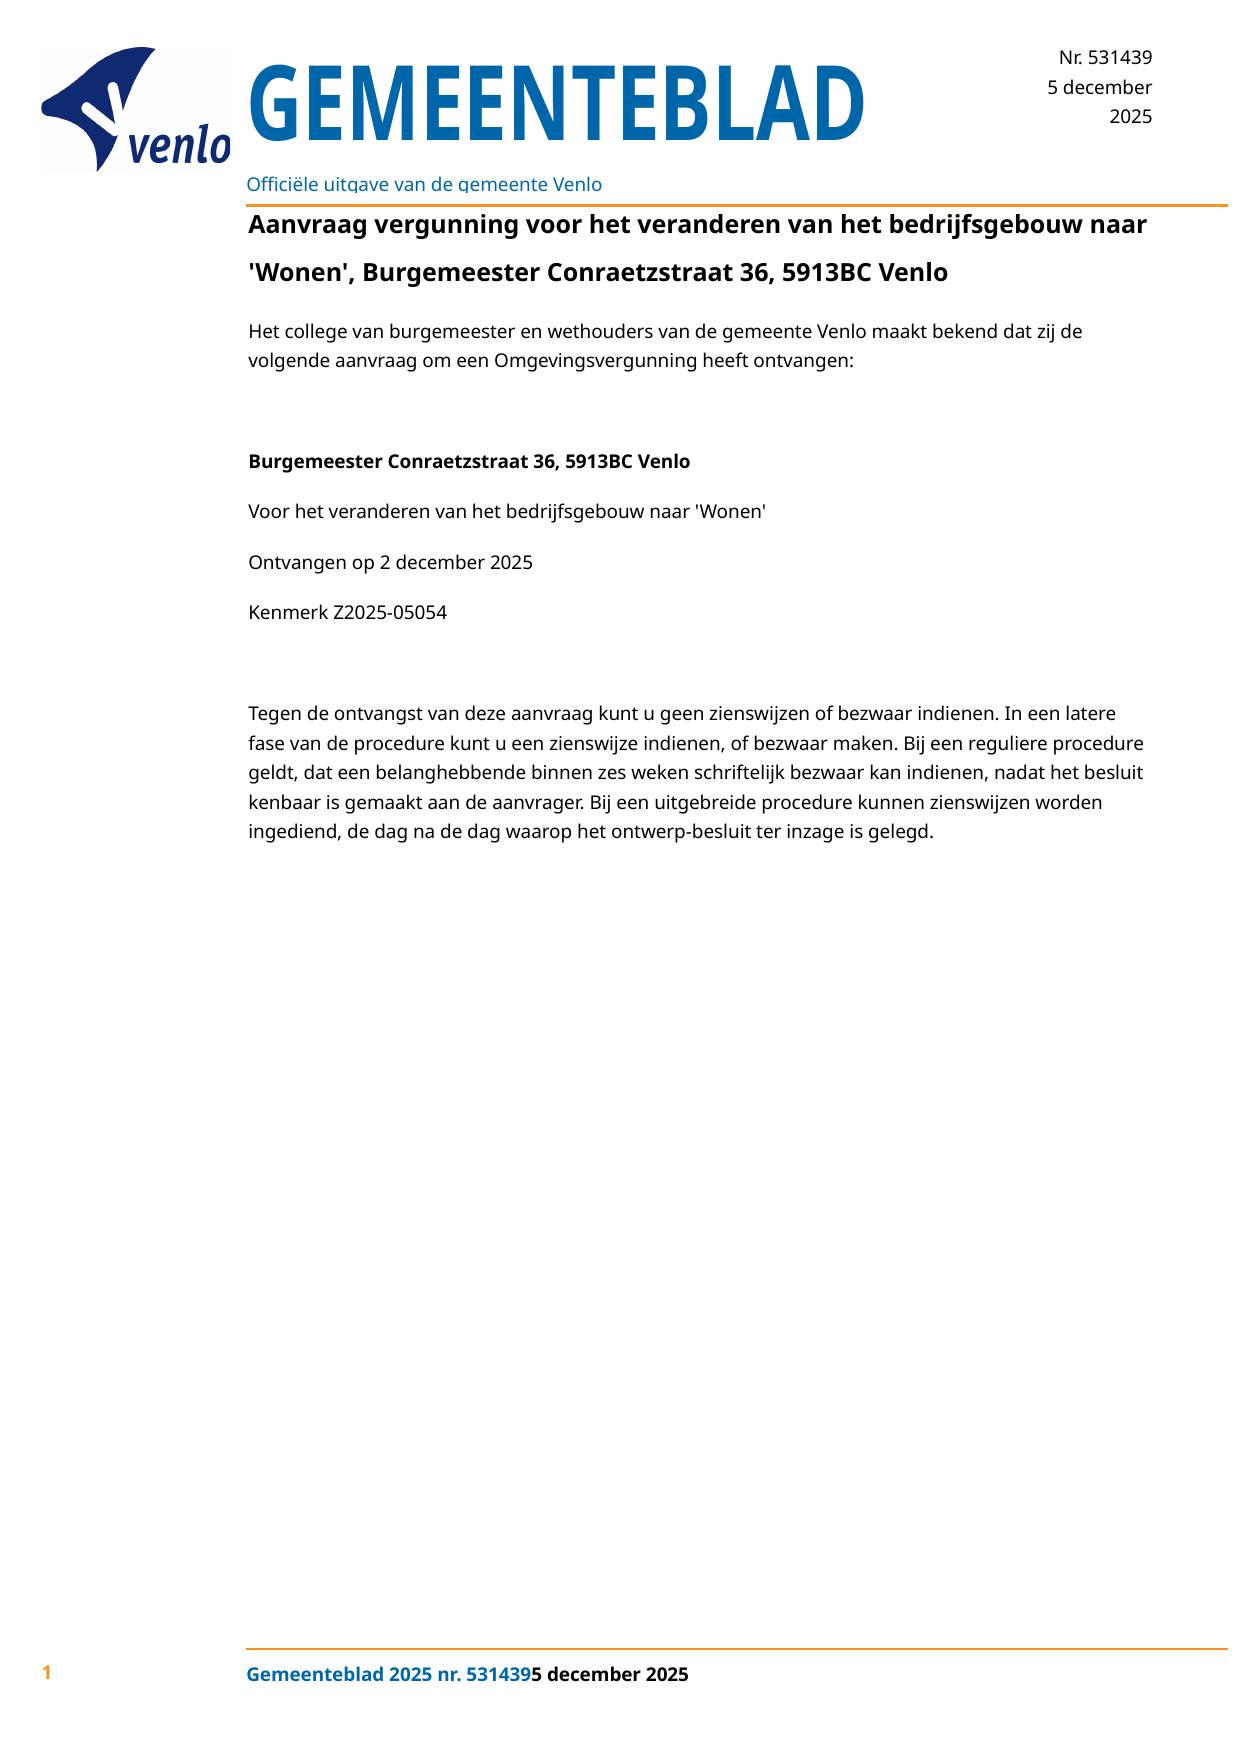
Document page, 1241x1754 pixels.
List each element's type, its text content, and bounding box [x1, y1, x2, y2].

text Het college van burgemeester en wethouders van de gemeente Venlo maakt bekend dat zij de volgende aanvraag om een Omgevingsvergunning heeft ontvangen: [248, 318, 1152, 373]
text Tegen de ontvangst van deze aanvraag kunt u geen zienswijzen of bezwaar indienen. In een latere fase van de procedure kunt u een zienswijze indienen, of bezwaar maken. Bij een reguliere procedure geldt, dat een belanghebbende binnen zes weken schriftelijk bezwaar kan indienen, nadat het besluit kenbaar is gemaakt aan de aanvrager. Bij een uitgebreide procedure kunnen zienswijzen worden ingediend, de dag na de dag waarop het ontwerp-besluit ter inzage is gelegd. [248, 700, 1152, 844]
text Ontvangen op 2 december 2025 [248, 549, 1152, 575]
text Kenmerk Z2025-05054 [248, 599, 1152, 625]
text Voor het veranderen van het bedrijfsgebouw naar 'Wonen' [248, 499, 1152, 524]
picture [41, 47, 231, 172]
text Aanvraag vergunning voor het veranderen van het bedrijfsgebouw naar 'Wonen', Burgemeester Conraetzstraat 36, 5913BC Venlo [248, 207, 1152, 288]
text Burgemeester Conraetzstraat 36, 5913BC Venlo [248, 448, 1152, 474]
